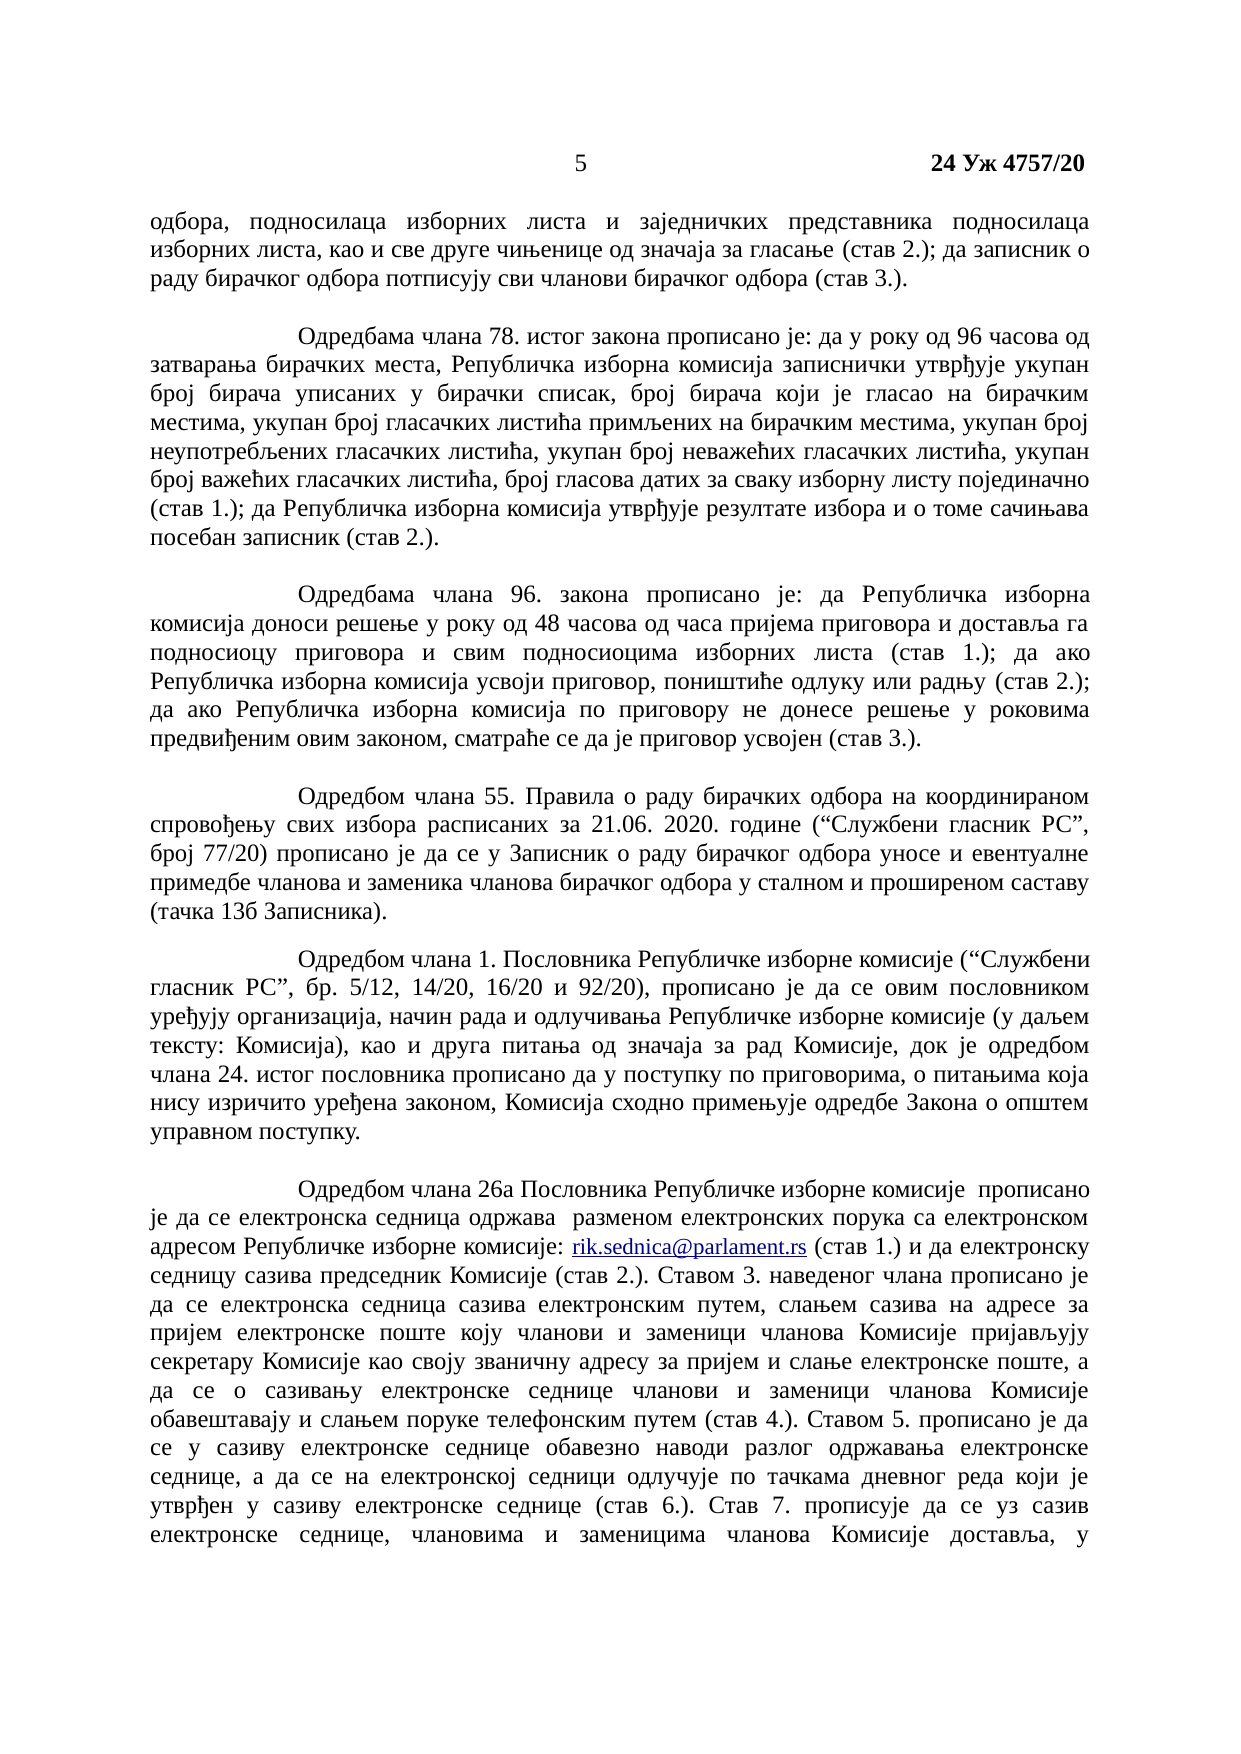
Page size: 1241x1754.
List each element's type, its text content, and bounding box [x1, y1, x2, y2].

text Одредбама члана 78. истог закона прописано је: да у року од 96 часова од затварања бирачких места, Републичка изборна комисија записнички утврђује укупан број бирача уписаних у бирачки списак, број бирача који је гласао на бирачким местима, укупан број гласачких листића примљених на бирачким местима, укупан број неупотребљених гласачких листића, укупан број неважећих гласачких листића, укупан број важећих гласачких листића, број гласова датих за сваку изборну листу појединачно (став 1.); да Републичка изборна комисија утврђује резултате избора и о томе сачињава посебан записник (став 2.). [150, 292, 1090, 551]
text Одредбом члана 55. Правила о раду бирачких одбора на координираном спровођењу свих избора расписаних за 21.06. 2020. године (“Службени гласник РС”, број 77/20) прописано је да се у Записник о раду бирачког одбора уносе и евентуалне примедбе чланова и заменика чланова бирачког одбора у сталном и проширеном саставу (тачка 13б Записника). [150, 781, 1090, 924]
text Одредбама члана 96. закона прописано је: да Републичка изборна комисија доноси решење у року од 48 часова од часа пријема приговора и доставља га подносиоцу приговора и свим подносиоцима изборних листа (став 1.); да ако Републичка изборна комисија усвоји приговор, поништиће одлуку или радњу (став 2.); да ако Републичка изборна комисија по приговору не донесе решење у роковима предвиђеним овим законом, сматраће се да је приговор усвојен (став 3.). [150, 579, 1090, 752]
text Одредбом члана 26а Пословника Републичке изборне комисије прописано је да се електронска седница одржава разменом електронских порука са електронском адресом Републичке изборне комисије: rik.sednica@parlament.rs (став 1.) и да електронску седницу сазива председник Комисије (став 2.). Ставом 3. наведеног члана прописано је да се електронска седница сазива електронским путем, слањем сазива на адресе за пријем електронске поште коју чланови и заменици чланова Комисије пријављују секретару Комисије као своју званичну адресу за пријем и слање електронске поште, а да се о сазивању електронске седнице чланови и заменици чланова Комисије обавештавају и слањем поруке телефонским путем (став 4.). Ставом 5. прописано је да се у сазиву електронске седнице обавезно наводи разлог одржавања електронске седнице, а да се на електронској седници одлучује по тачкама дневног реда који је утврђен у сазиву електронске седнице (став 6.). Став 7. прописује да се уз сазив електронске седнице, члановима и заменицима чланова Комисије доставља, у [150, 1174, 1090, 1547]
text Одредбом члана 1. Пословника Републичке изборне комисије (“Службени гласник РС”, бр. 5/12, 14/20, 16/20 и 92/20), прописано је да се овим пословником уређују организација, начин рада и одлучивања Републичке изборне комисије (у даљем тексту: Комисија), као и друга питања од значаја за рад Комисије, док је одредбом члана 24. истог пословника прописано да у поступку по приговорима, о питањима која нису изричито уређена законом, Комисија сходно примењује одредбе Закона о општем управном поступку. [150, 944, 1090, 1145]
text одбора, подносилаца изборних листа и заједничких представника подносилаца изборних листа, као и све друге чињенице од значаја за гласање (став 2.); да записник о раду бирачког одбора потписују сви чланови бирачког одбора (став 3.). [150, 206, 1090, 292]
